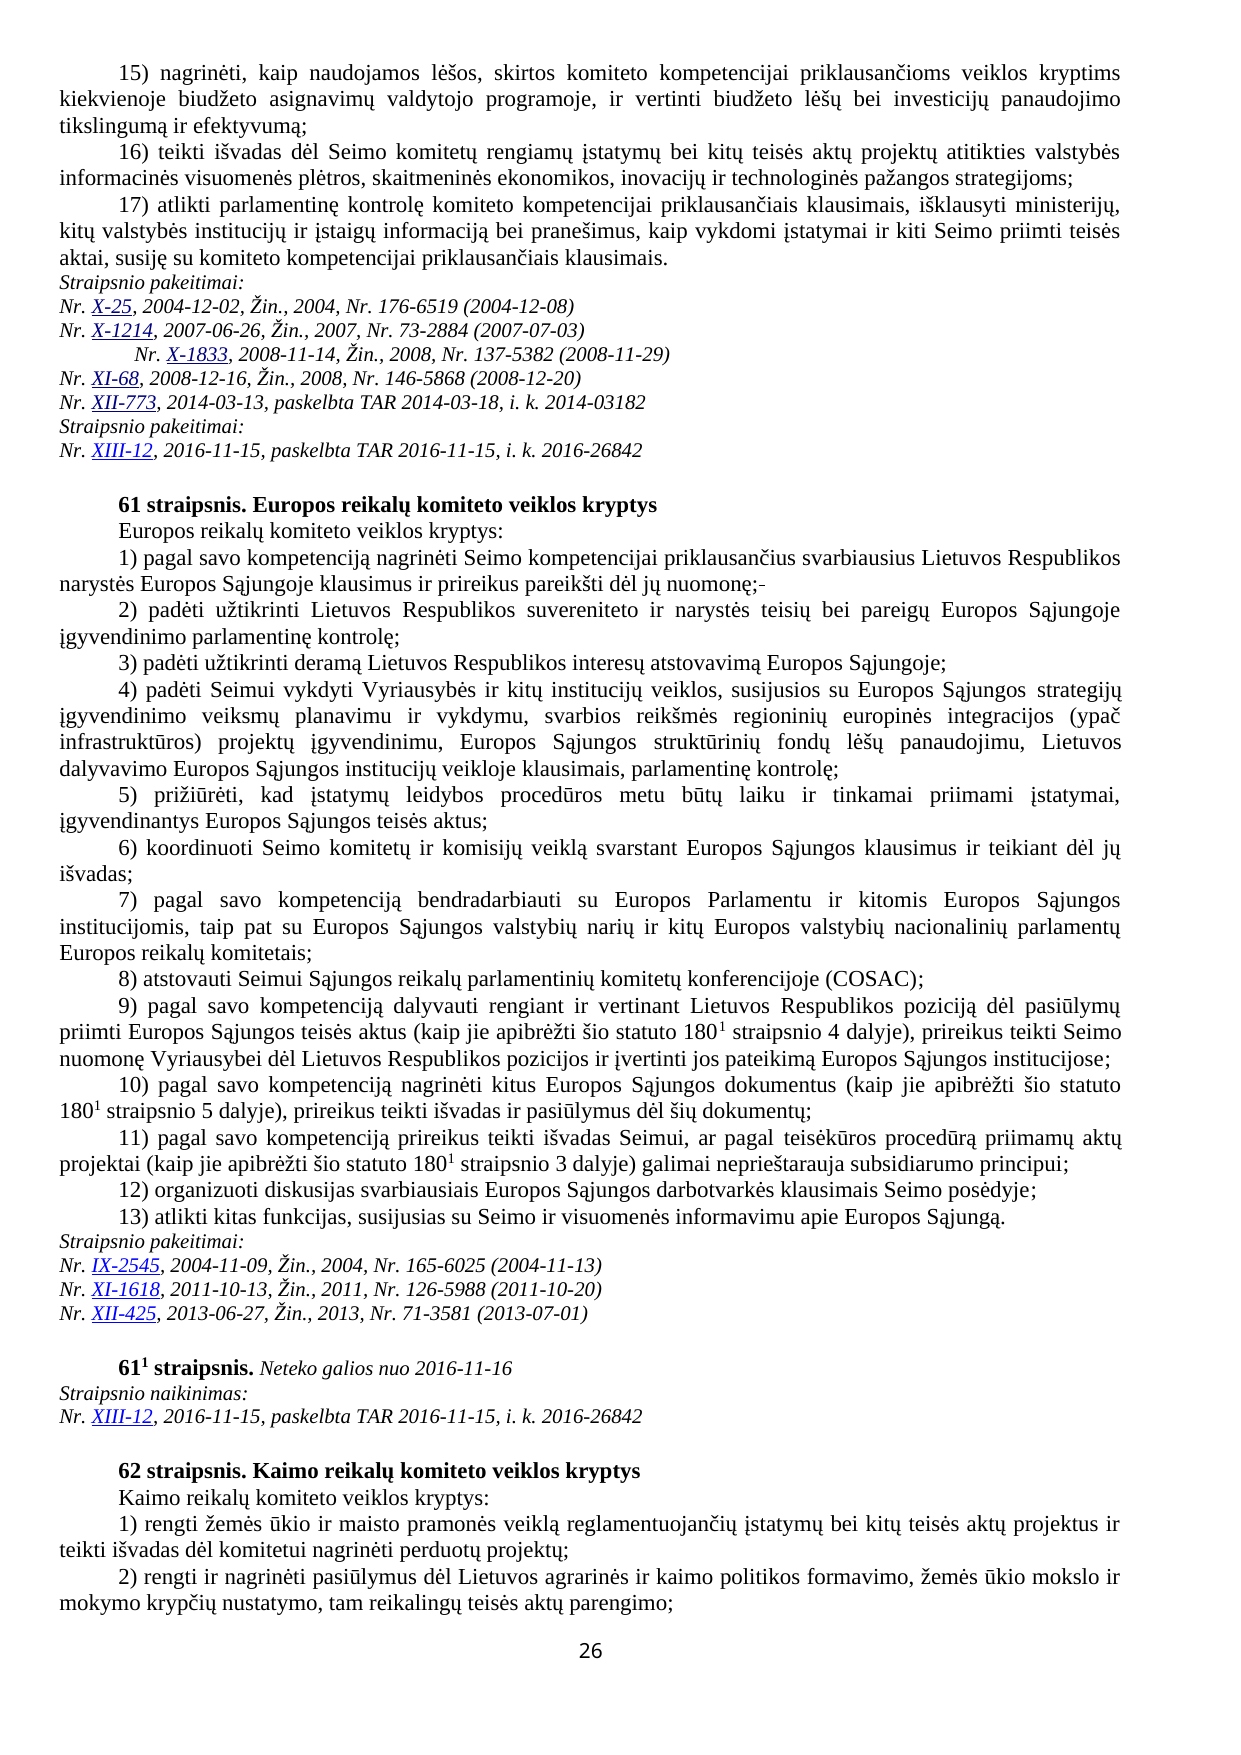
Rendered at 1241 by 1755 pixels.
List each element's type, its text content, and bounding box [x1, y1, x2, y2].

text 5) prižiūrėti, kad įstatymų leidybos procedūros metu būtų laiku ir tinkamai priimami įstatymai, įgyvendinantys Europos Sąjungos teisės aktus; [59, 781, 1122, 834]
text Nr. XI-68, 2008-12-16, Žin., 2008, Nr. 146-5868 (2008-12-20) [59, 366, 1122, 390]
text 4) padėti Seimui vykdyti Vyriausybės ir kitų institucijų veiklos, susijusios su Europos Sąjungos strategijų įgyvendinimo veiksmų planavimu ir vykdymu, svarbios reikšmės regioninių europinės integracijos (ypač infrastruktūros) projektų įgyvendinimu, Europos Sąjungos struktūrinių fondų lėšų panaudojimu, Lietuvos dalyvavimo Europos Sąjungos institucijų veikloje klausimais, parlamentinę kontrolę; [59, 676, 1122, 781]
text 11) pagal savo kompetenciją prireikus teikti išvadas Seimui, ar pagal teisėkūros procedūrą priimamų aktų projektai (kaip jie apibrėžti šio statuto 1801 straipsnio 3 dalyje) galimai neprieštarauja subsidiarumo principui; [59, 1124, 1122, 1176]
text 2) padėti užtikrinti Lietuvos Respublikos suvereniteto ir narystės teisių bei pareigų Europos Sąjungoje įgyvendinimo parlamentinę kontrolę; [59, 597, 1122, 649]
text 8) atstovauti Seimui Sąjungos reikalų parlamentinių komitetų konferencijoje (COSAC); [59, 966, 1122, 992]
text Nr. X-1833, 2008-11-14, Žin., 2008, Nr. 137-5382 (2008-11-29) [59, 342, 1122, 366]
text Straipsnio naikinimas: [59, 1380, 1122, 1404]
text 61 straipsnis. Europos reikalų komiteto veiklos kryptys [59, 491, 1122, 517]
text 12) organizuoti diskusijas svarbiausiais Europos Sąjungos darbotvarkės klausimais Seimo posėdyje; [59, 1176, 1122, 1203]
text 6) koordinuoti Seimo komitetų ir komisijų veiklą svarstant Europos Sąjungos klausimus ir teikiant dėl jų išvadas; [59, 834, 1122, 886]
text 2) rengti ir nagrinėti pasiūlymus dėl Lietuvos agrarinės ir kaimo politikos formavimo, žemės ūkio mokslo ir mokymo krypčių nustatymo, tam reikalingų teisės aktų parengimo; [59, 1563, 1122, 1615]
text Nr. XIII-12, 2016-11-15, paskelbta TAR 2016-11-15, i. k. 2016-26842 [59, 1404, 1122, 1428]
text 9) pagal savo kompetenciją dalyvauti rengiant ir vertinant Lietuvos Respublikos poziciją dėl pasiūlymų priimti Europos Sąjungos teisės aktus (kaip jie apibrėžti šio statuto 1801 straipsnio 4 dalyje), prireikus teikti Seimo nuomonę Vyriausybei dėl Lietuvos Respublikos pozicijos ir įvertinti jos pateikimą Europos Sąjungos institucijose; [59, 992, 1122, 1071]
text Straipsnio pakeitimai: [59, 414, 1122, 438]
text 611 straipsnis. Neteko galios nuo 2016-11-16 [59, 1354, 1122, 1380]
text 16) teikti išvadas dėl Seimo komitetų rengiamų įstatymų bei kitų teisės aktų projektų atitikties valstybės informacinės visuomenės plėtros, skaitmeninės ekonomikos, inovacijų ir technologinės pažangos strategijoms; [59, 138, 1122, 191]
text 62 straipsnis. Kaimo reikalų komiteto veiklos kryptys [59, 1457, 1122, 1484]
text 15) nagrinėti, kaip naudojamos lėšos, skirtos komiteto kompetencijai priklausančioms veiklos kryptims kiekvienoje biudžeto asignavimų valdytojo programoje, ir vertinti biudžeto lėšų bei investicijų panaudojimo tikslingumą ir efektyvumą; [59, 59, 1122, 138]
text Europos reikalų komiteto veiklos kryptys: [59, 517, 1122, 544]
text 17) atlikti parlamentinę kontrolę komiteto kompetencijai priklausančiais klausimais, išklausyti ministerijų, kitų valstybės institucijų ir įstaigų informaciją bei pranešimus, kaip vykdomi įstatymai ir kiti Seimo priimti teisės aktai, susiję su komiteto kompetencijai priklausančiais klausimais. [59, 191, 1122, 270]
text 13) atlikti kitas funkcijas, susijusias su Seimo ir visuomenės informavimu apie Europos Sąjungą. [59, 1203, 1122, 1229]
text 10) pagal savo kompetenciją nagrinėti kitus Europos Sąjungos dokumentus (kaip jie apibrėžti šio statuto 1801 straipsnio 5 dalyje), prireikus teikti išvadas ir pasiūlymus dėl šių dokumentų; [59, 1071, 1122, 1124]
text Nr. XI-1618, 2011-10-13, Žin., 2011, Nr. 126-5988 (2011-10-20) [59, 1277, 1122, 1301]
text Nr. X-25, 2004-12-02, Žin., 2004, Nr. 176-6519 (2004-12-08) [59, 294, 1122, 318]
text Straipsnio pakeitimai: [59, 1229, 1122, 1253]
text Nr. IX-2545, 2004-11-09, Žin., 2004, Nr. 165-6025 (2004-11-13) [59, 1253, 1122, 1277]
text 7) pagal savo kompetenciją bendradarbiauti su Europos Parlamentu ir kitomis Europos Sąjungos institucijomis, taip pat su Europos Sąjungos valstybių narių ir kitų Europos valstybių nacionalinių parlamentų Europos reikalų komitetais; [59, 886, 1122, 966]
text 3) padėti užtikrinti deramą Lietuvos Respublikos interesų atstovavimą Europos Sąjungoje; [59, 649, 1122, 676]
text 1) rengti žemės ūkio ir maisto pramonės veiklą reglamentuojančių įstatymų bei kitų teisės aktų projektus ir teikti išvadas dėl komitetui nagrinėti perduotų projektų; [59, 1510, 1122, 1563]
text Nr. XII-425, 2013-06-27, Žin., 2013, Nr. 71-3581 (2013-07-01) [59, 1301, 1122, 1325]
text Nr. XII-773, 2014-03-13, paskelbta TAR 2014-03-18, i. k. 2014-03182 [59, 390, 1122, 414]
text Kaimo reikalų komiteto veiklos kryptys: [59, 1484, 1122, 1510]
text 1) pagal savo kompetenciją nagrinėti Seimo kompetencijai priklausančius svarbiausius Lietuvos Respublikos narystės Europos Sąjungoje klausimus ir prireikus pareikšti dėl jų nuomonę; [59, 544, 1122, 597]
text Nr. X-1214, 2007-06-26, Žin., 2007, Nr. 73-2884 (2007-07-03) [59, 318, 1122, 342]
text Nr. XIII-12, 2016-11-15, paskelbta TAR 2016-11-15, i. k. 2016-26842 [59, 438, 1122, 462]
text Straipsnio pakeitimai: [59, 270, 1122, 294]
